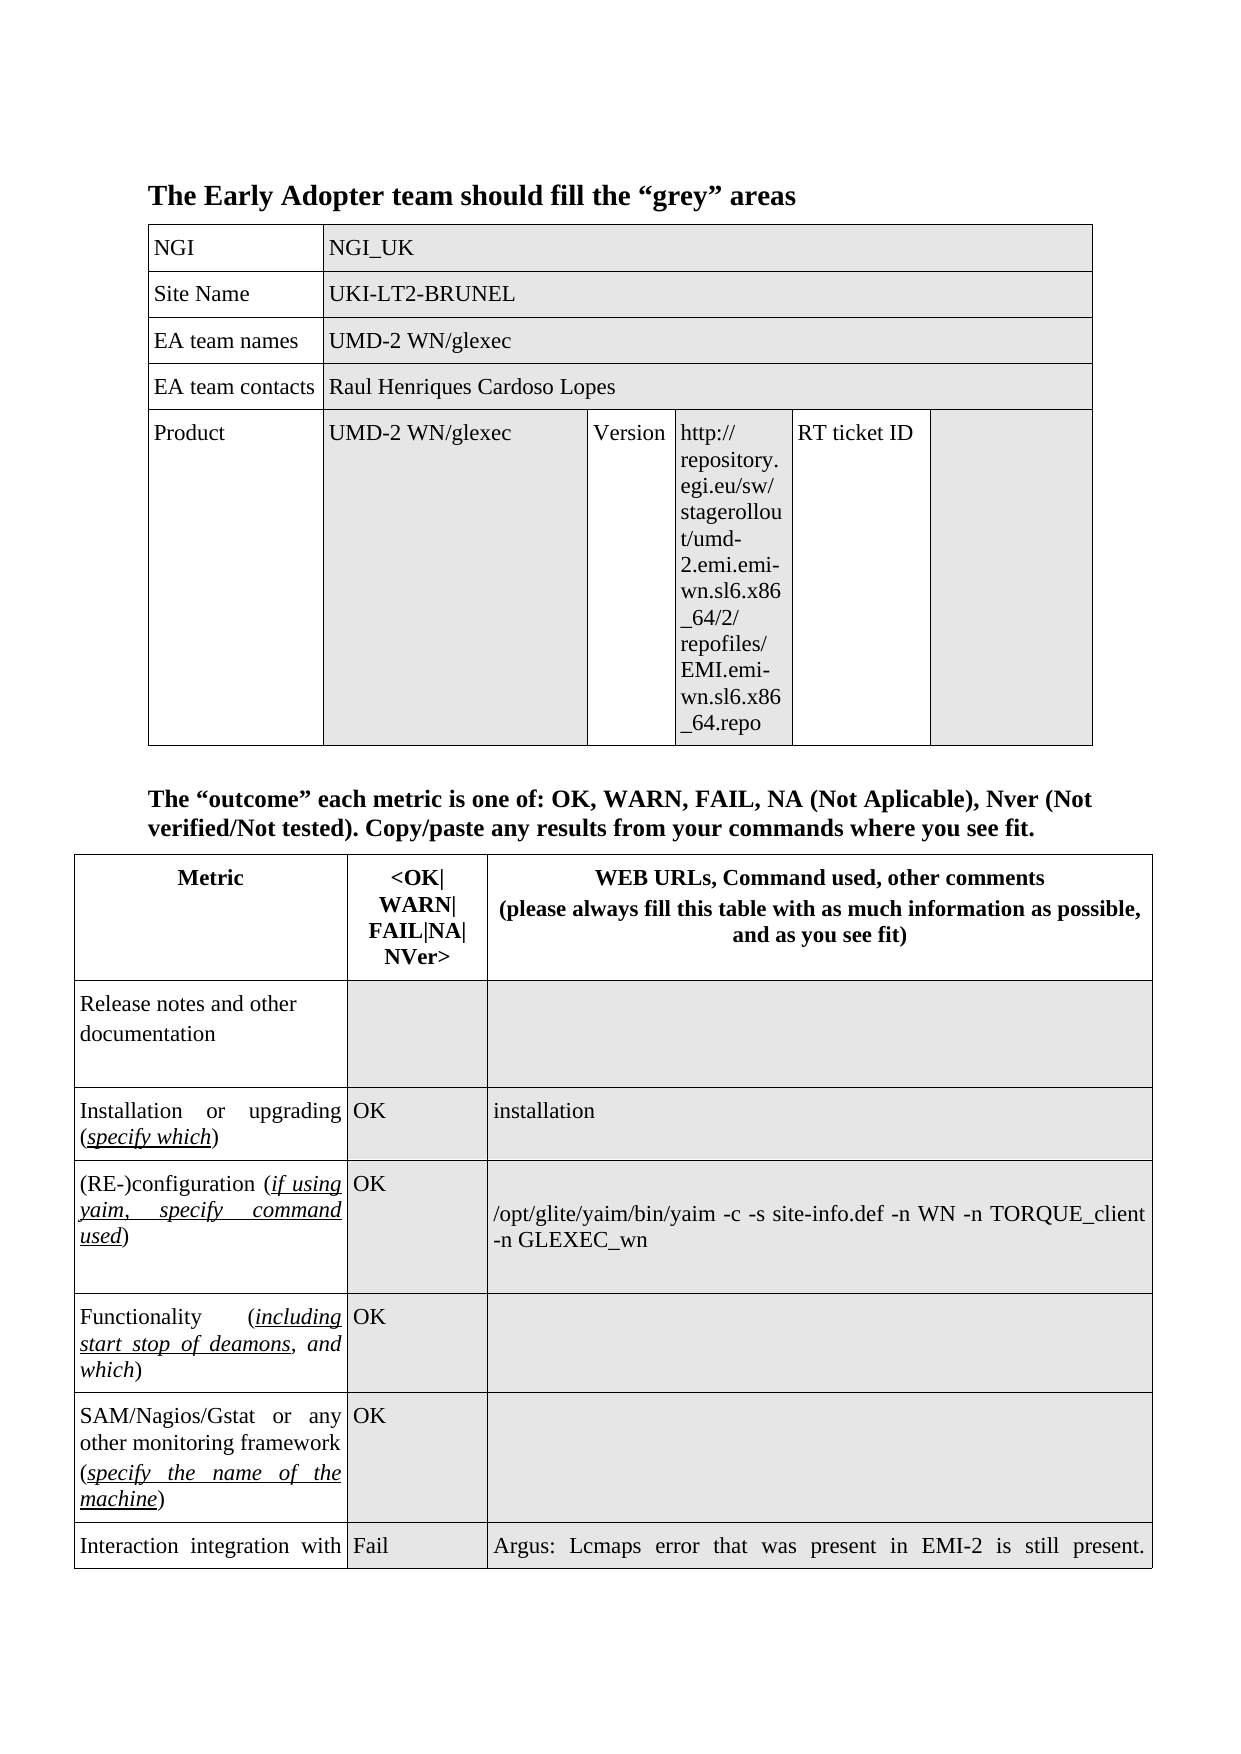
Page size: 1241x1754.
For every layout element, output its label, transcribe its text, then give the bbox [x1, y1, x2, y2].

table_cell Argus: Lcmaps error that was present in EMI-2 is still present. [488, 1523, 1152, 1568]
table_cell EA team names [149, 318, 323, 363]
table_cell installation [488, 1088, 1152, 1159]
table_cell [488, 1393, 1152, 1522]
table_cell (RE-)configuration (if using yaim, specify command used) [75, 1161, 347, 1293]
table_cell Interaction integration with [75, 1523, 347, 1568]
table_cell Release notes and other documentation [75, 981, 347, 1087]
table_cell Site Name [149, 272, 323, 317]
table_cell [488, 1294, 1152, 1392]
table_cell Raul Henriques Cardoso Lopes [324, 364, 1092, 409]
text The Early Adopter team should fill the “grey” areas [148, 178, 1092, 212]
table_cell [488, 981, 1152, 1087]
table_header Metric [75, 855, 347, 980]
table_cell OK [348, 1161, 487, 1293]
table_cell UMD-2 WN/glexec [324, 318, 1092, 363]
table_cell Product [149, 410, 323, 745]
table_cell [931, 410, 1092, 745]
table_cell OK [348, 1393, 487, 1522]
table_cell Version [588, 410, 675, 745]
table_header <OK|WARN|FAIL|NA|NVer> [348, 855, 487, 980]
table_cell http://repository.egi.eu/sw/stagerollout/umd-2.emi.emi-wn.sl6.x86_64/2/repofiles/EMI.emi-wn.sl6.x86_64.repo [676, 410, 792, 745]
text The “outcome” each metric is one of: OK, WARN, FAIL, NA (Not Aplicable), Nver (Not verified/Not tested). Copy/paste any results from your commands where you see fit. [148, 784, 1092, 842]
table_cell Fail [348, 1523, 487, 1568]
table_cell RT ticket ID [793, 410, 930, 745]
table_cell Installation or upgrading (specify which) [75, 1088, 347, 1159]
table_header WEB URLs, Command used, other comments (please always fill this table with as much information as possible, and as you see fit) [488, 855, 1152, 980]
table_cell UKI-LT2-BRUNEL [324, 272, 1092, 317]
table_cell EA team contacts [149, 364, 323, 409]
table_header NGI [149, 225, 323, 271]
table_cell [348, 981, 487, 1087]
table_cell SAM/Nagios/Gstat or any other monitoring framework (specify the name of the machine) [75, 1393, 347, 1522]
table_cell Functionality (including start stop of deamons, and which) [75, 1294, 347, 1392]
table_cell OK [348, 1294, 487, 1392]
table_cell /opt/glite/yaim/bin/yaim -c -s site-info.def -n WN -n TORQUE_client -n GLEXEC_wn [488, 1161, 1152, 1293]
table_header NGI_UK [324, 225, 1092, 271]
table_cell OK [348, 1088, 487, 1159]
table_cell UMD-2 WN/glexec [324, 410, 587, 745]
